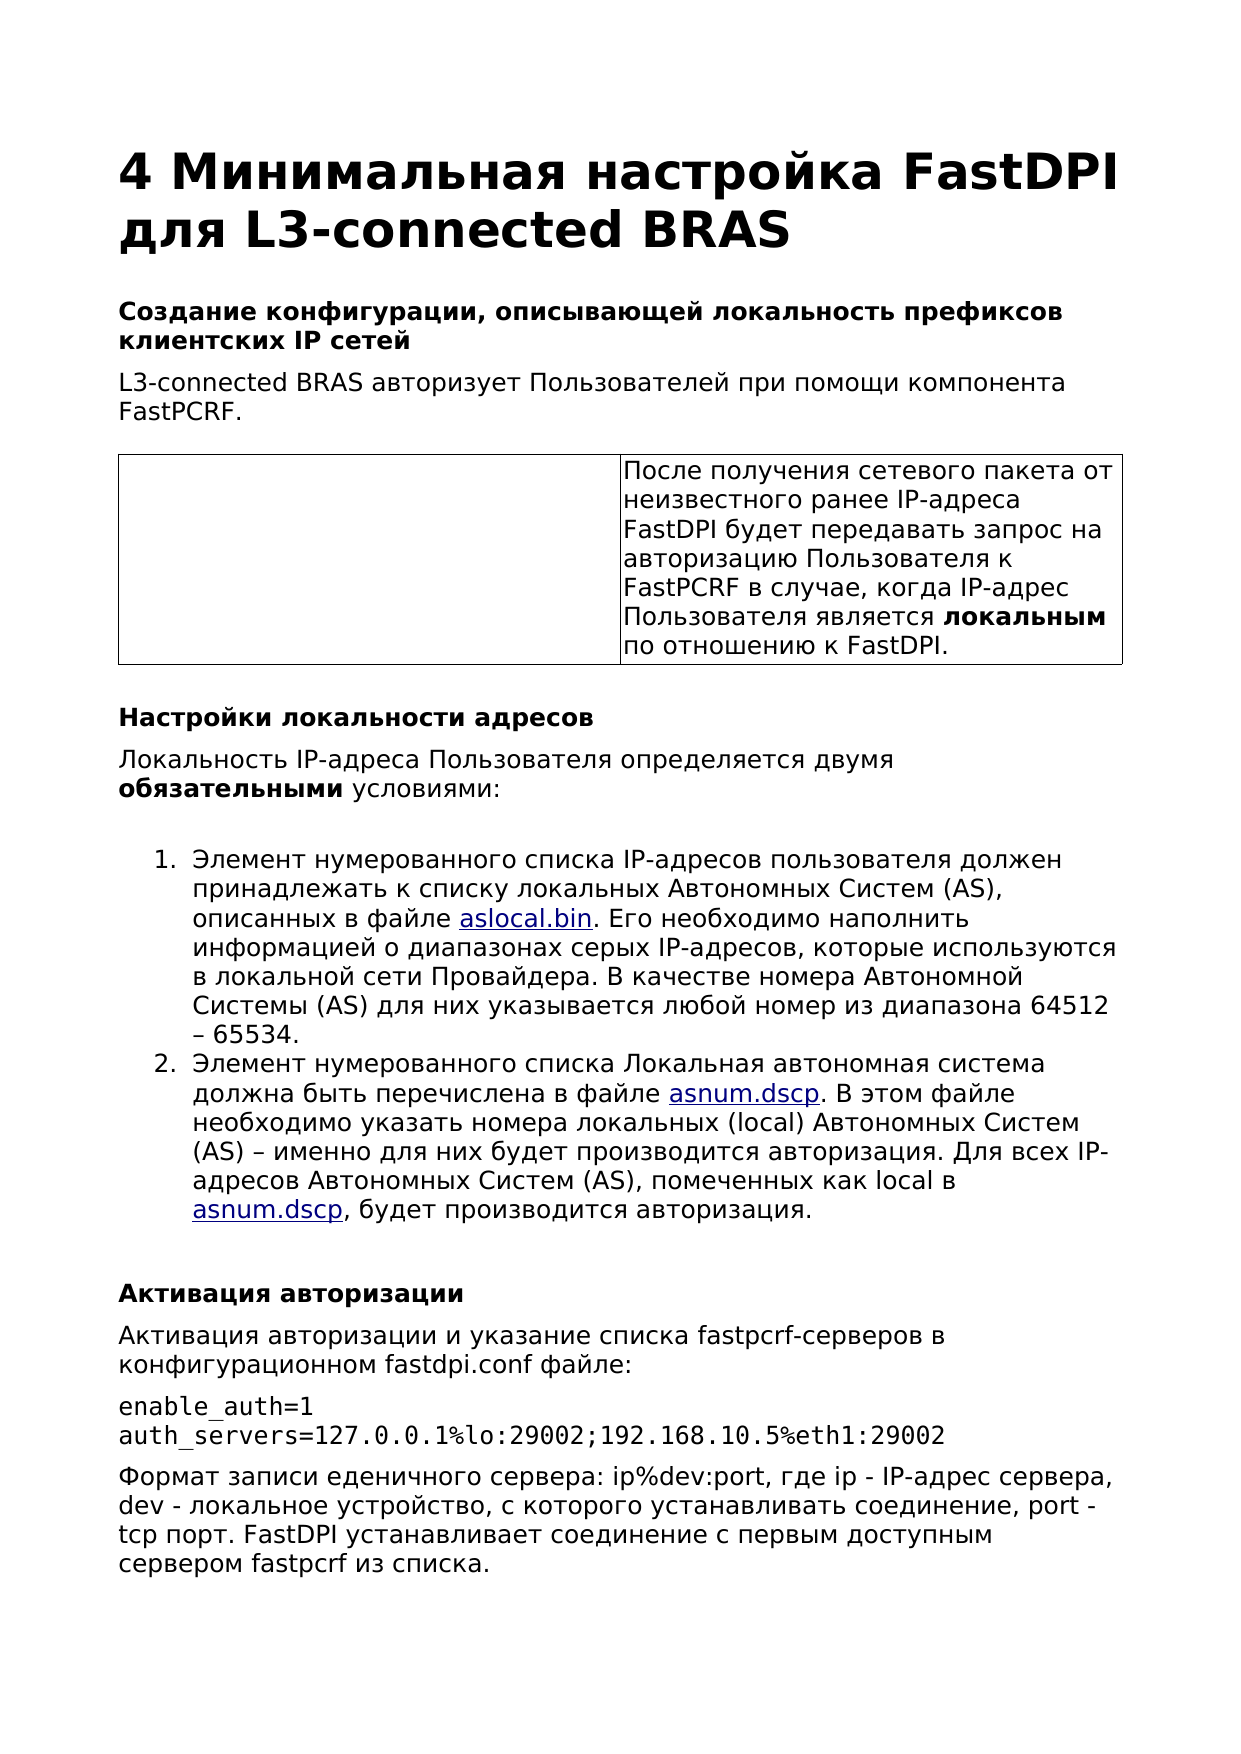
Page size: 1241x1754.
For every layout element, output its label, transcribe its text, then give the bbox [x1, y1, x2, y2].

list Элемент нумерованного списка IP-адресов пользователя должен принадлежать к списку локальных Автономных Систем (AS), описанных в файле aslocal.bin. Его необходимо наполнить информацией о диапазонах серых IP-адресов, которые используются в локальной сети Провайдера. В качестве номера Автономной Системы (AS) для них указывается любой номер из диапазона 64512 – 65534. [177, 846, 1122, 1050]
subtitle Создание конфигурации, описывающей локальность префиксов клиентских IP сетей [118, 297, 1122, 355]
list Элемент нумерованного списка Локальная автономная система должна быть перечислена в файле asnum.dscp. В этом файле необходимо указать номера локальных (local) Автономных Систем (AS) – именно для них будет производится авторизация. Для всех IP-адресов Автономных Систем (AS), помеченных как local в asnum.dscp, будет производится авторизация. [177, 1050, 1122, 1225]
text enable_auth=1 auth_servers=127.0.0.1%lo:29002;192.168.10.5%eth1:29002 [118, 1392, 1122, 1450]
text Локальность IP-адреса Пользователя определяется двумя обязательными условиями: [118, 745, 1122, 803]
table_header После получения сетевого пакета от неизвестного ранее IP-адреса FastDPI будет передавать запрос на авторизацию Пользователя к FastPCRF в случае, когда IP-адрес Пользователя является локальным по отношению к FastDPI. [621, 455, 1122, 664]
text Активация авторизации и указание списка fastpcrf-серверов в конфигурационном fastdpi.conf файле: [118, 1321, 1122, 1379]
subtitle 4 Минимальная настройка FastDPI для L3-connected BRAS [118, 143, 1122, 259]
subtitle Настройки локальности адресов [118, 703, 1122, 733]
text L3-connected BRAS авторизует Пользователей при помощи компонента FastPCRF. [118, 368, 1122, 426]
table_header [119, 455, 620, 664]
text Формат записи еденичного сервера: ip%dev:port, где ip - IP-адрес сервера, dev - локальное устройство, с которого устанавливать соединение, port - tcp порт. FastDPI устанавливает соединение с первым доступным сервером fastpcrf из списка. [118, 1462, 1122, 1578]
subtitle Активация авторизации [118, 1279, 1122, 1308]
